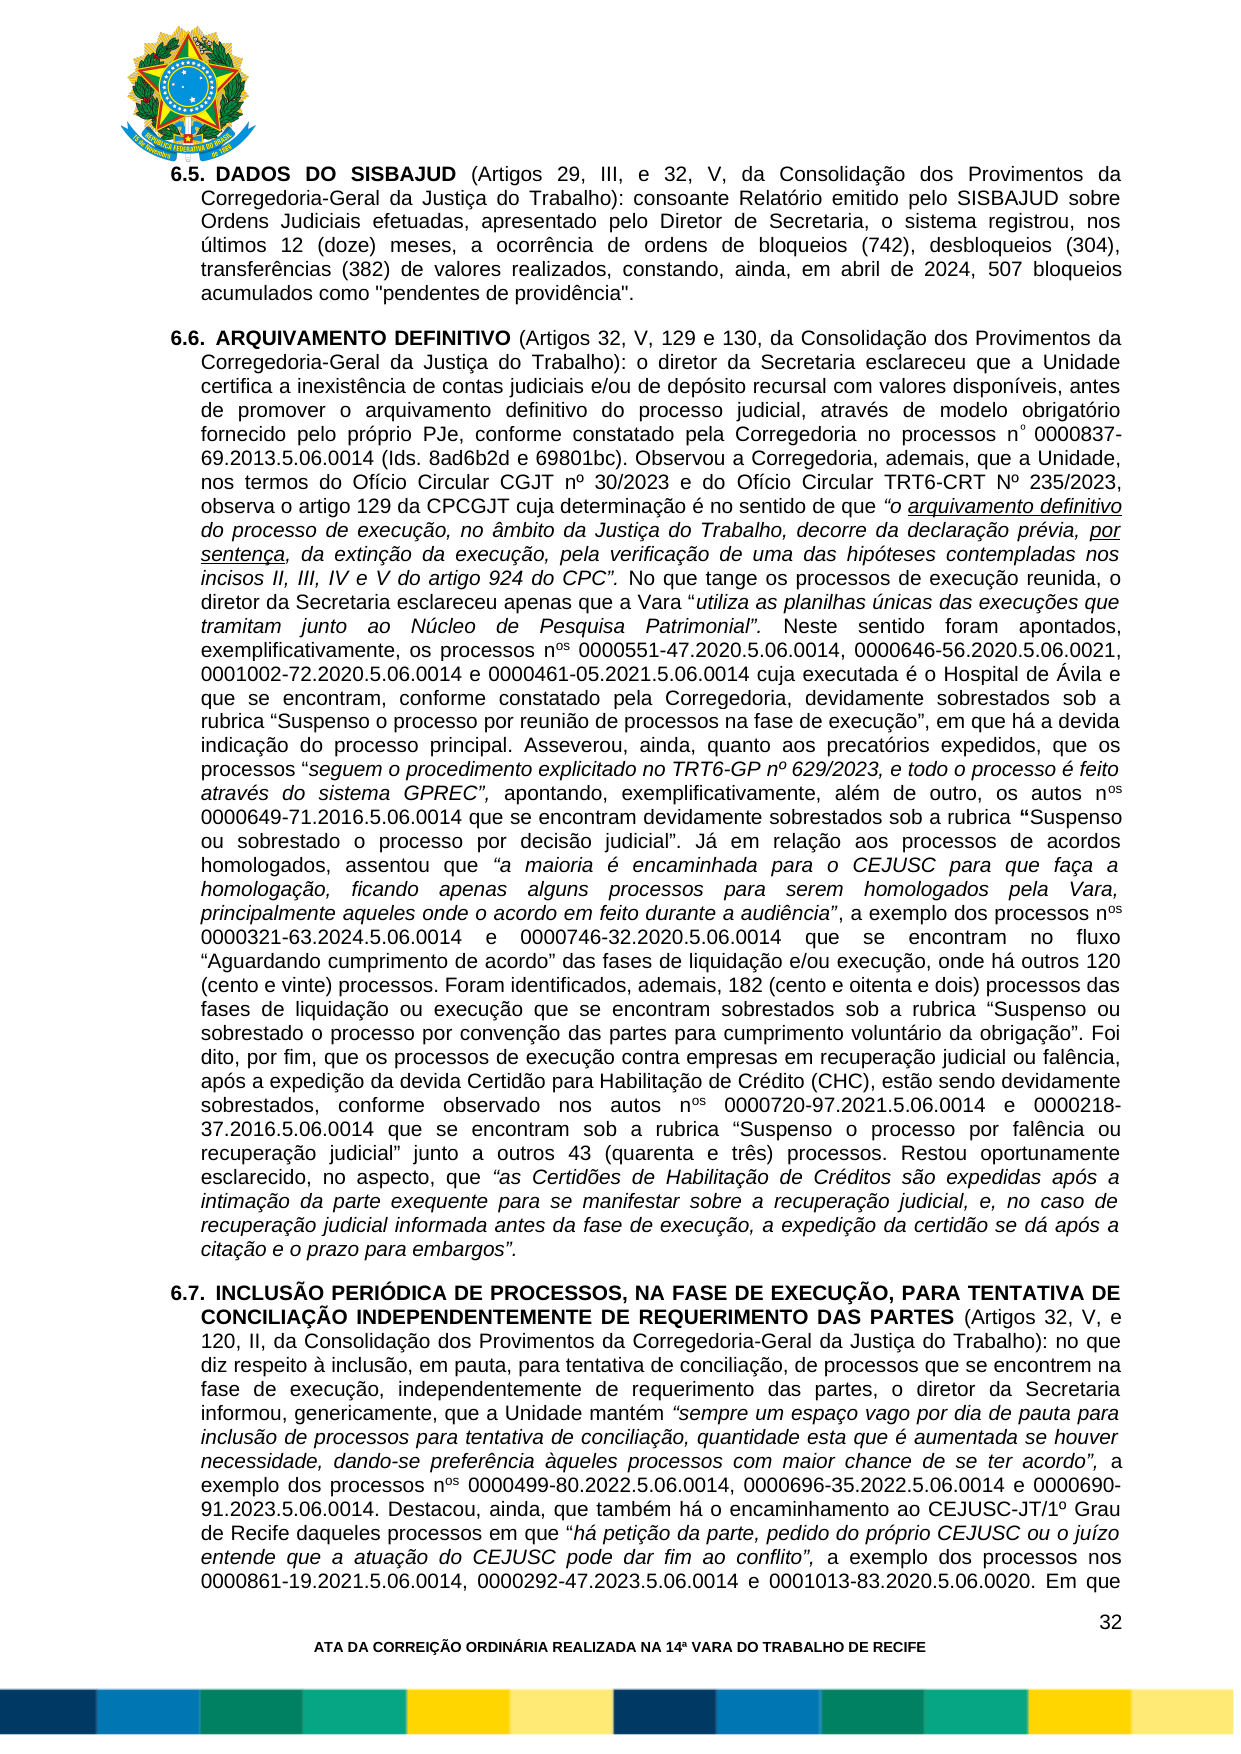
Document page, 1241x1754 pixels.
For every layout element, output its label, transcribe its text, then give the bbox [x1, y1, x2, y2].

list INCLUSÃO PERIÓDICA DE PROCESSOS, NA FASE DE EXECUÇÃO, PARA TENTATIVA DE CONCILIAÇÃO INDEPENDENTEMENTE DE REQUERIMENTO DAS PARTES (Artigos 32, V, e 120, II, da Consolidação dos Provimentos da Corregedoria-Geral da Justiça do Trabalho): no que diz respeito à inclusão, em pauta, para tentativa de conciliação, de processos que se encontrem na fase de execução, independentemente de requerimento das partes, o diretor da Secretaria informou, genericamente, que a Unidade mantém “sempre um espaço vago por dia de pauta para inclusão de processos para tentativa de conciliação, quantidade esta que é aumentada se houver necessidade, dando-se preferência àqueles processos com maior chance de se ter acordo”, a exemplo dos processos nos 0000499-80.2022.5.06.0014, 0000696-35.2022.5.06.0014 e 0000690-91.2023.5.06.0014. Destacou, ainda, que também há o encaminhamento ao CEJUSC-JT/1º Grau de Recife daqueles processos em que “há petição da parte, pedido do próprio CEJUSC ou o juízo entende que a atuação do CEJUSC pode dar fim ao conflito”, a exemplo dos processos nos 0000861-19.2021.5.06.0014, 0000292-47.2023.5.06.0014 e 0001013-83.2020.5.06.0020. Em que [156, 1281, 1122, 1593]
list DADOS DO SISBAJUD (Artigos 29, III, e 32, V, da Consolidação dos Provimentos da Corregedoria-Geral da Justiça do Trabalho): consoante Relatório emitido pelo SISBAJUD sobre Ordens Judiciais efetuadas, apresentado pelo Diretor de Secretaria, o sistema registrou, nos últimos 12 (doze) meses, a ocorrência de ordens de bloqueios (742), desbloqueios (304), transferências (382) de valores realizados, constando, ainda, em abril de 2024, 507 bloqueios acumulados como "pendentes de providência". [156, 115, 1122, 305]
list ARQUIVAMENTO DEFINITIVO (Artigos 32, V, 129 e 130, da Consolidação dos Provimentos da Corregedoria-Geral da Justiça do Trabalho): o diretor da Secretaria esclareceu que a Unidade certifica a inexistência de contas judiciais e/ou de depósito recursal com valores disponíveis, antes de promover o arquivamento definitivo do processo judicial, através de modelo obrigatório fornecido pelo próprio PJe, conforme constatado pela Corregedoria no processos nº 0000837-69.2013.5.06.0014 (Ids. 8ad6b2d e 69801bc). Observou a Corregedoria, ademais, que a Unidade, nos termos do Ofício Circular CGJT nº 30/2023 e do ­Ofício Circular TRT6-CRT Nº 235/2023, observa o artigo 129 da CPCGJT cuja determinação é no sentido de que “o arquivamento definitivo do processo de execução, no âmbito da Justiça do Trabalho, decorre da declaração prévia, por sentença, da extinção da execução, pela verificação de uma das hipóteses contempladas nos incisos II, III, IV e V do artigo 924 do CPC”. No que tange os processos de execução reunida, o diretor da Secretaria esclareceu apenas que a Vara “utiliza as planilhas únicas das execuções que tramitam junto ao Núcleo de Pesquisa Patrimonial”. Neste sentido foram apontados, exemplificativamente, os processos nos 0000551-47.2020.5.06.0014, 0000646-56.2020.5.06.0021, 0001002-72.2020.5.06.0014 e 0000461-05.2021.5.06.0014 cuja executada é o Hospital de Ávila e que se encontram, conforme constatado pela Corregedoria, devidamente sobrestados sob a rubrica “Suspenso o processo por reunião de processos na fase de execução”, em que há a devida indicação do processo principal. Asseverou, ainda, quanto aos precatórios expedidos, que os processos “seguem o procedimento explicitado no TRT6-GP nº 629/2023, e todo o processo é feito através do sistema GPREC”, apontando, exemplificativamente, além de outro, os autos nos 0000649-71.2016.5.06.0014 que se encontram devidamente sobrestados sob a rubrica “Suspenso ou sobrestado o processo por decisão judicial”. Já em relação aos processos de acordos homologados, assentou que “a maioria é encaminhada para o CEJUSC para que faça a homologação, ficando apenas alguns processos para serem homologados pela Vara, principalmente aqueles onde o acordo em feito durante a audiência”, a exemplo dos processos nos 0000321-63.2024.5.06.0014 e 0000746-32.2020.5.06.0014 que se encontram no fluxo “Aguardando cumprimento de acordo” das fases de liquidação e/ou execução, onde há outros 120 (cento e vinte) processos. Foram identificados, ademais, 182 (cento e oitenta e dois) processos das fases de liquidação ou execução que se encontram sobrestados sob a rubrica “Suspenso ou sobrestado o processo por convenção das partes para cumprimento voluntário da obrigação”. Foi dito, por fim, que os processos de execução contra empresas em recuperação judicial ou falência, após a expedição da devida Certidão para Habilitação de Crédito (CHC), estão sendo devidamente sobrestados, conforme observado nos autos nos 0000720-97.2021.5.06.0014 e 0000218-37.2016.5.06.0014 que se encontram sob a rubrica “Suspenso o processo por falência ou recuperação judicial” junto a outros 43 (quarenta e três) processos. Restou oportunamente esclarecido, no aspecto, que “as Certidões de Habilitação de Créditos são expedidas após a intimação da parte exequente para se manifestar sobre a recuperação judicial, e, no caso de recuperação judicial informada antes da fase de execução, a expedição da certidão se dá após a citação e o prazo para embargos”. [156, 326, 1122, 1260]
